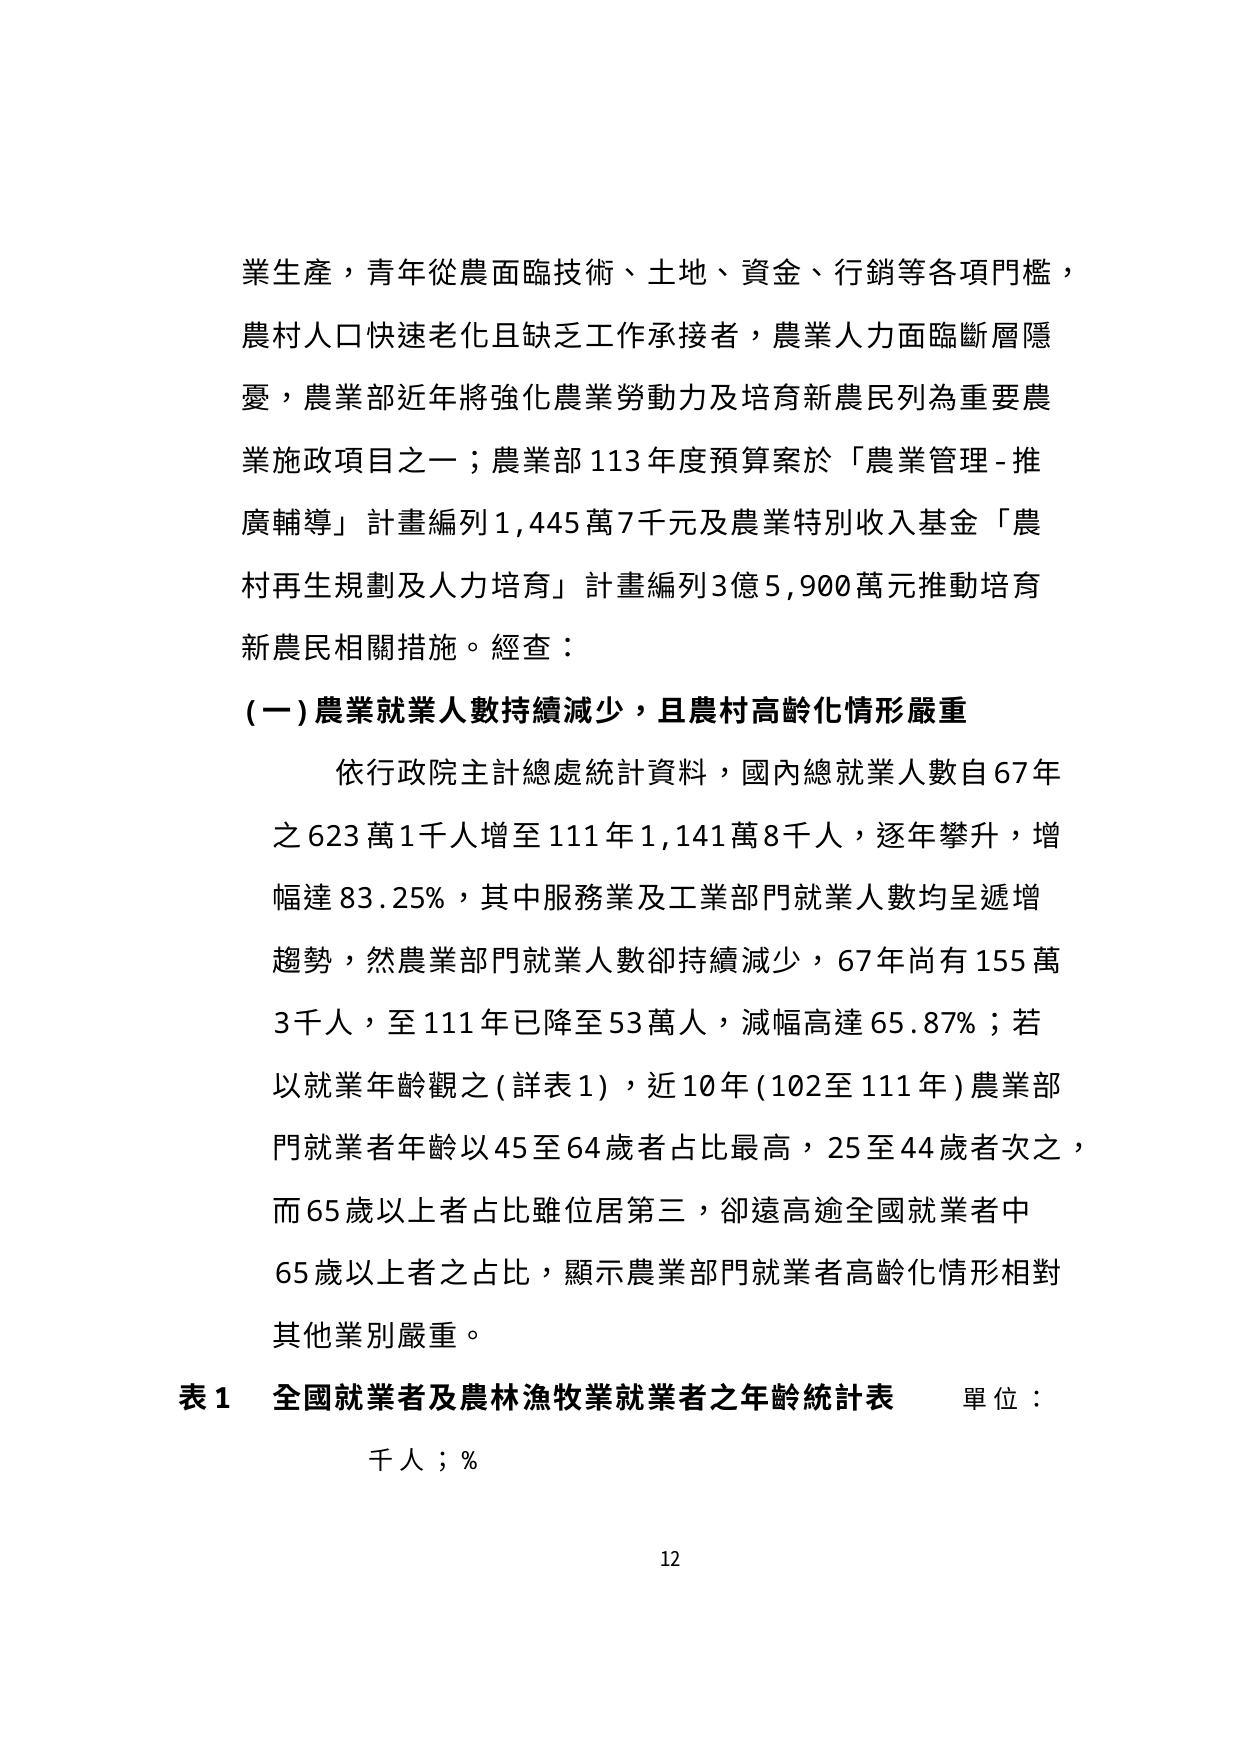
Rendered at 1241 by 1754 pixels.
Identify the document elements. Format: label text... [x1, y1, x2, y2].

text 農業面臨貿易自由化衝擊與挑戰，加上氣候變遷影響農業生產，青年從農面臨技術、土地、資金、行銷等各項門檻，農村人口快速老化且缺乏工作承接者，農業人力面臨斷層隱憂，農業部近年將強化農業勞動力及培育新農民列為重要農業施政項目之一；農業部113年度預算案於「農業管理-推廣輔導」計畫編列1,445萬7千元及農業特別收入基金「農村再生規劃及人力培育」計畫編列3億5,900萬元推動培育新農民相關措施。經查： [236, 229, 1063, 667]
text 表1 全國就業者及農林漁牧業就業者之年齡統計表 單位：千人；% [177, 1354, 1063, 1479]
text (一)農業就業人數持續減少，且農村高齡化情形嚴重 [236, 667, 1063, 729]
text 依行政院主計總處統計資料，國內總就業人數自67年之623萬1千人增至111年1,141萬8千人，逐年攀升，增幅達83.25%，其中服務業及工業部門就業人數均呈遞增趨勢，然農業部門就業人數卻持續減少，67年尚有155萬3千人，至111年已降至53萬人，減幅高達65.87%；若以就業年齡觀之(詳表1)，近10年(102至111年)農業部門就業者年齡以45至64歲者占比最高，25至44歲者次之，而65歲以上者占比雖位居第三，卻遠高逾全國就業者中65歲以上者之占比，顯示農業部門就業者高齡化情形相對其他業別嚴重。 [266, 729, 1063, 1354]
